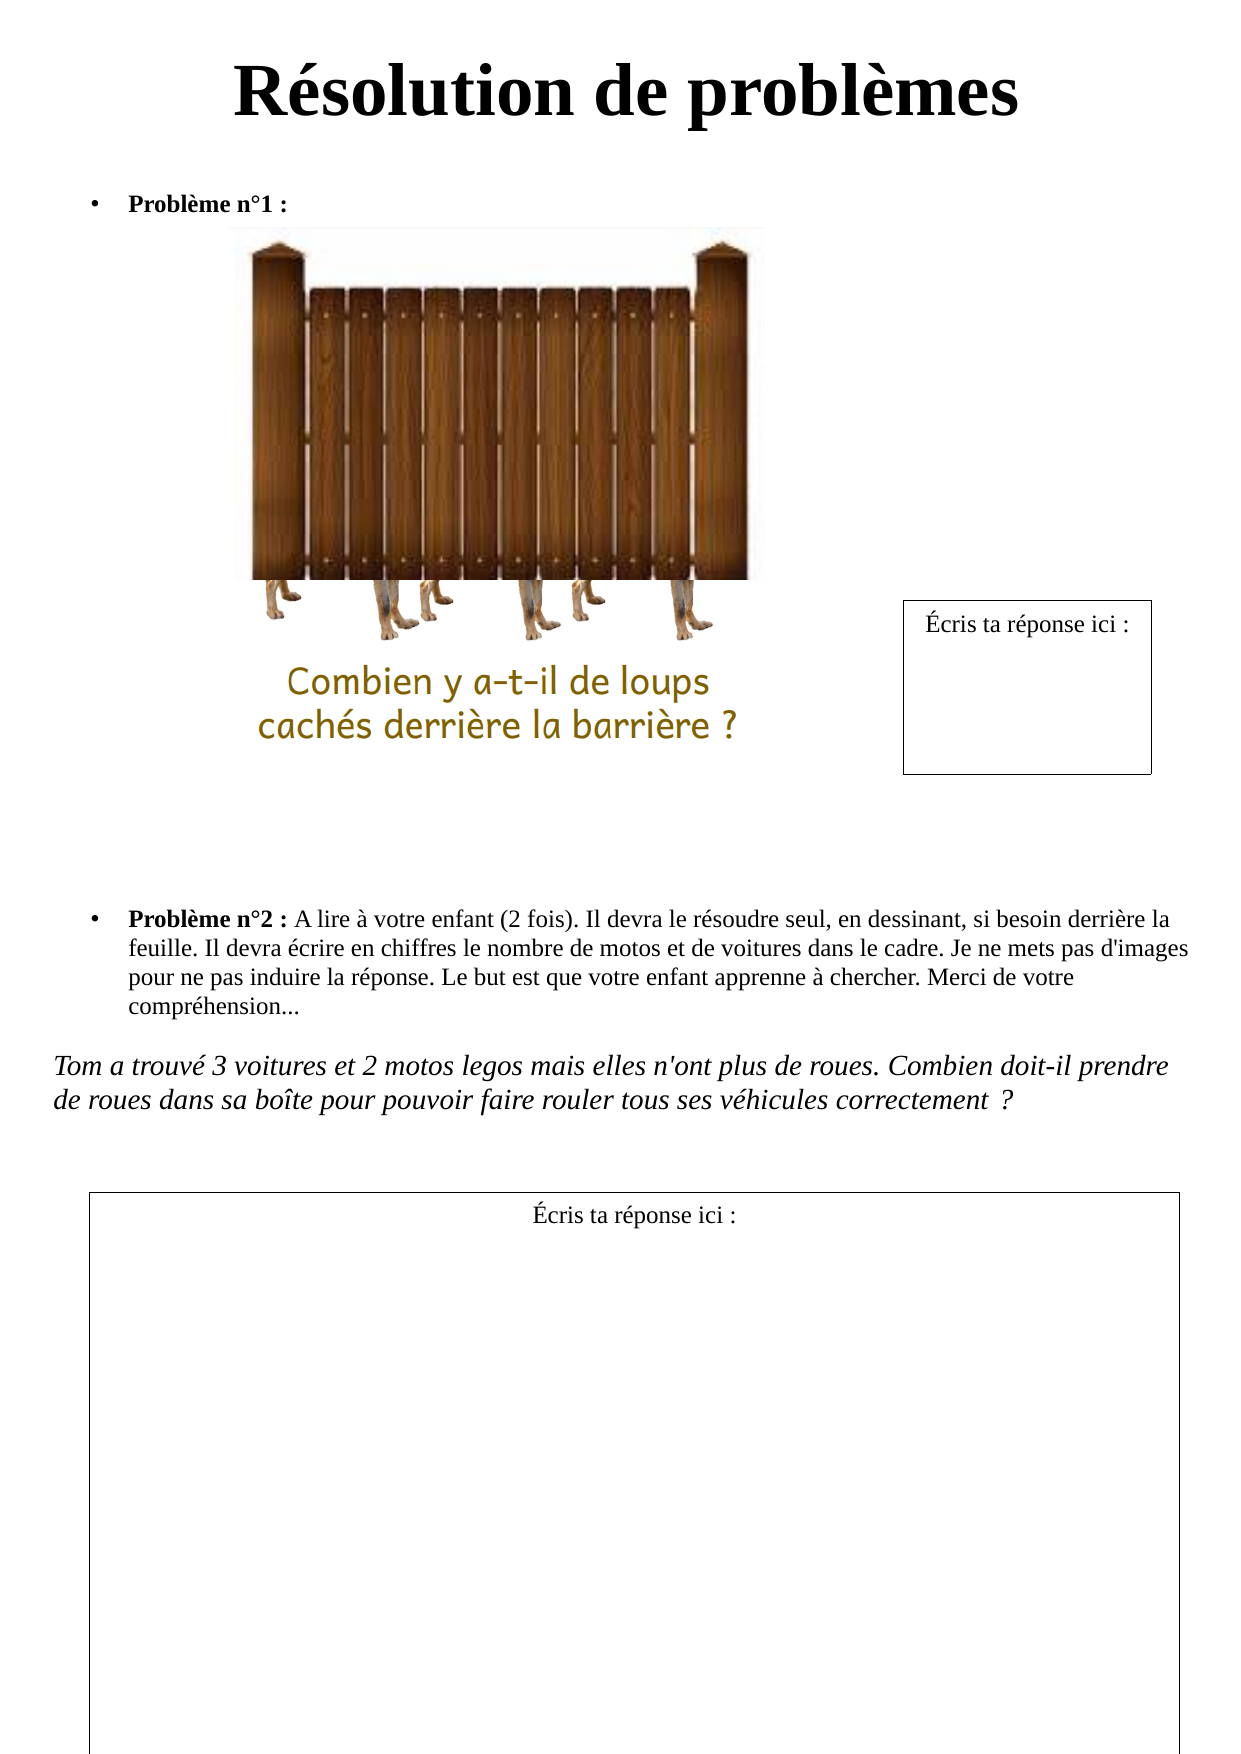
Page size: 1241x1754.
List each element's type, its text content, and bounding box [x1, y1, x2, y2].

list Problème n°2 : A lire à votre enfant (2 fois). Il devra le résoudre seul, en dessinant, si besoin derrière la feuille. Il devra écrire en chiffres le nombre de motos et de voitures dans le cadre. Je ne mets pas d'images pour ne pas induire la réponse. Le but est que votre enfant apprenne à chercher. Merci de votre compréhension... [91, 904, 1200, 1019]
picture [228, 227, 348, 761]
list Problème n°1 : [91, 189, 1200, 218]
text Écris ta réponse ici : [912, 609, 1142, 638]
text Écris ta réponse ici : [98, 1201, 1171, 1229]
text Tom a trouvé 3 voitures et 2 motos legos mais elles n'ont plus de roues. Combien doit-il prendre de roues dans sa boîte pour pouvoir faire rouler tous ses véhicules correctement ? [53, 1048, 1200, 1115]
text Résolution de problèmes [53, 45, 1200, 132]
